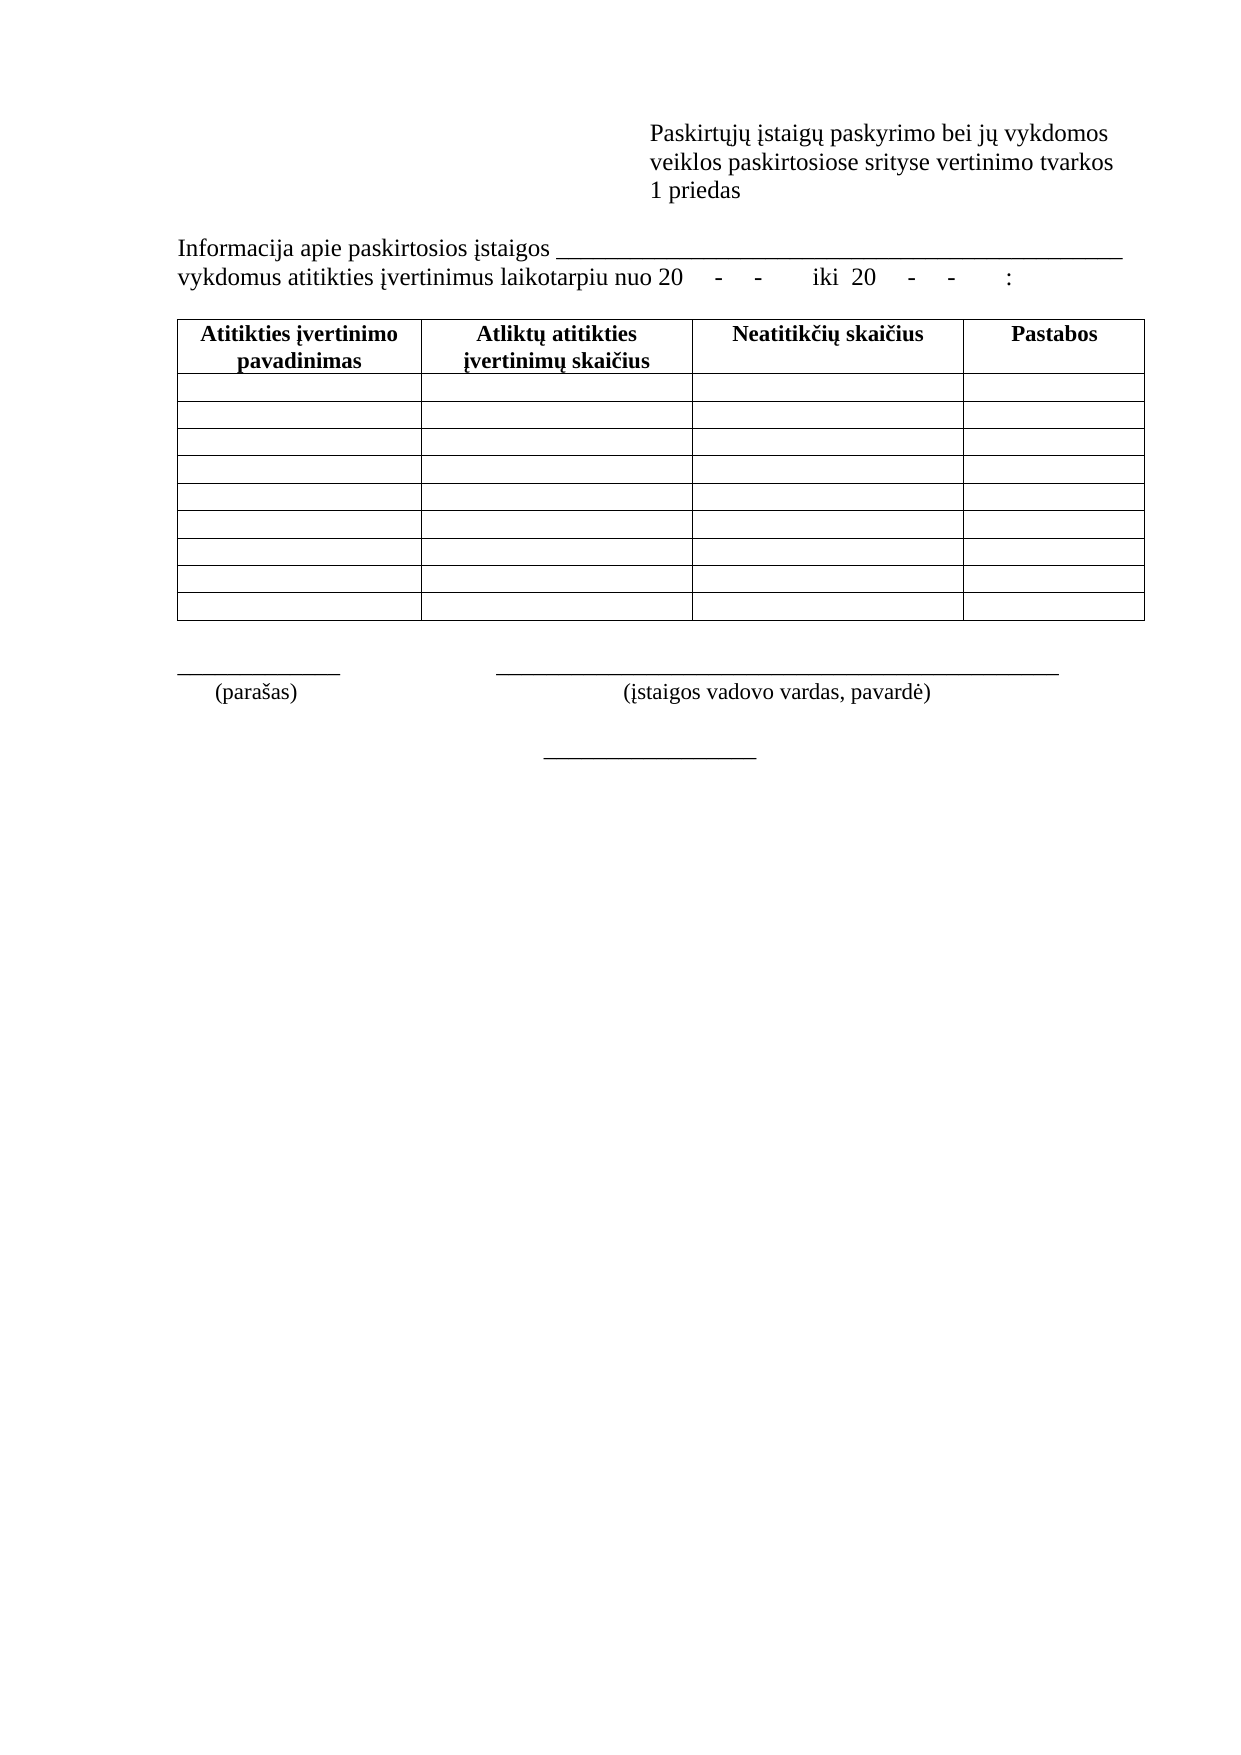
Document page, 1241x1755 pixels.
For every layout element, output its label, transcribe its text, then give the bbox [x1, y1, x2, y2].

text veiklos paskirtosiose srityse vertinimo tvarkos [649, 147, 1122, 176]
table_cell [693, 484, 963, 510]
table_cell [178, 402, 421, 428]
table_cell [422, 429, 692, 455]
table_cell [693, 539, 963, 565]
table_cell [693, 456, 963, 483]
table_cell [964, 539, 1144, 565]
table_cell [178, 511, 421, 537]
text 1 priedas [649, 176, 1122, 204]
table_header Atitikties įvertinimo pavadinimas [178, 320, 421, 373]
table_cell [964, 484, 1144, 510]
table_cell [964, 374, 1144, 401]
table_cell [693, 374, 963, 401]
table_header Atliktų atitikties įvertinimų skaičius [422, 320, 692, 373]
table_cell [964, 402, 1144, 428]
table_cell [178, 456, 421, 483]
table_cell [422, 539, 692, 565]
table_cell [178, 593, 421, 620]
table_cell [178, 484, 421, 510]
table_cell [964, 593, 1144, 620]
table_cell [693, 402, 963, 428]
table_cell [964, 511, 1144, 537]
text _____________ _____________________________________________ [177, 649, 1122, 678]
table_cell [964, 566, 1144, 592]
table_cell [693, 566, 963, 592]
table_cell [422, 402, 692, 428]
table_cell [422, 456, 692, 483]
table_cell [178, 539, 421, 565]
table_cell [693, 511, 963, 537]
table_cell [964, 456, 1144, 483]
table_header Neatitikčių skaičius [693, 320, 963, 373]
table_cell [693, 593, 963, 620]
table_cell [178, 374, 421, 401]
text vykdomus atitikties įvertinimus laikotarpiu nuo 20 - - iki 20 - - : [177, 262, 1122, 291]
table_cell [422, 511, 692, 537]
table_cell [422, 374, 692, 401]
table_header Pastabos [964, 320, 1144, 373]
table_cell [422, 593, 692, 620]
text Paskirtųjų įstaigų paskyrimo bei jų vykdomos [649, 118, 1122, 147]
table_cell [178, 566, 421, 592]
text _________________ [177, 733, 1122, 762]
text (parašas) (įstaigos vadovo vardas, pavardė) [177, 678, 1122, 704]
table_cell [178, 429, 421, 455]
table_cell [422, 484, 692, 510]
table_cell [693, 429, 963, 455]
table_cell [964, 429, 1144, 455]
table_cell [422, 566, 692, 592]
text Informacija apie paskirtosios įstaigos [177, 233, 1122, 262]
